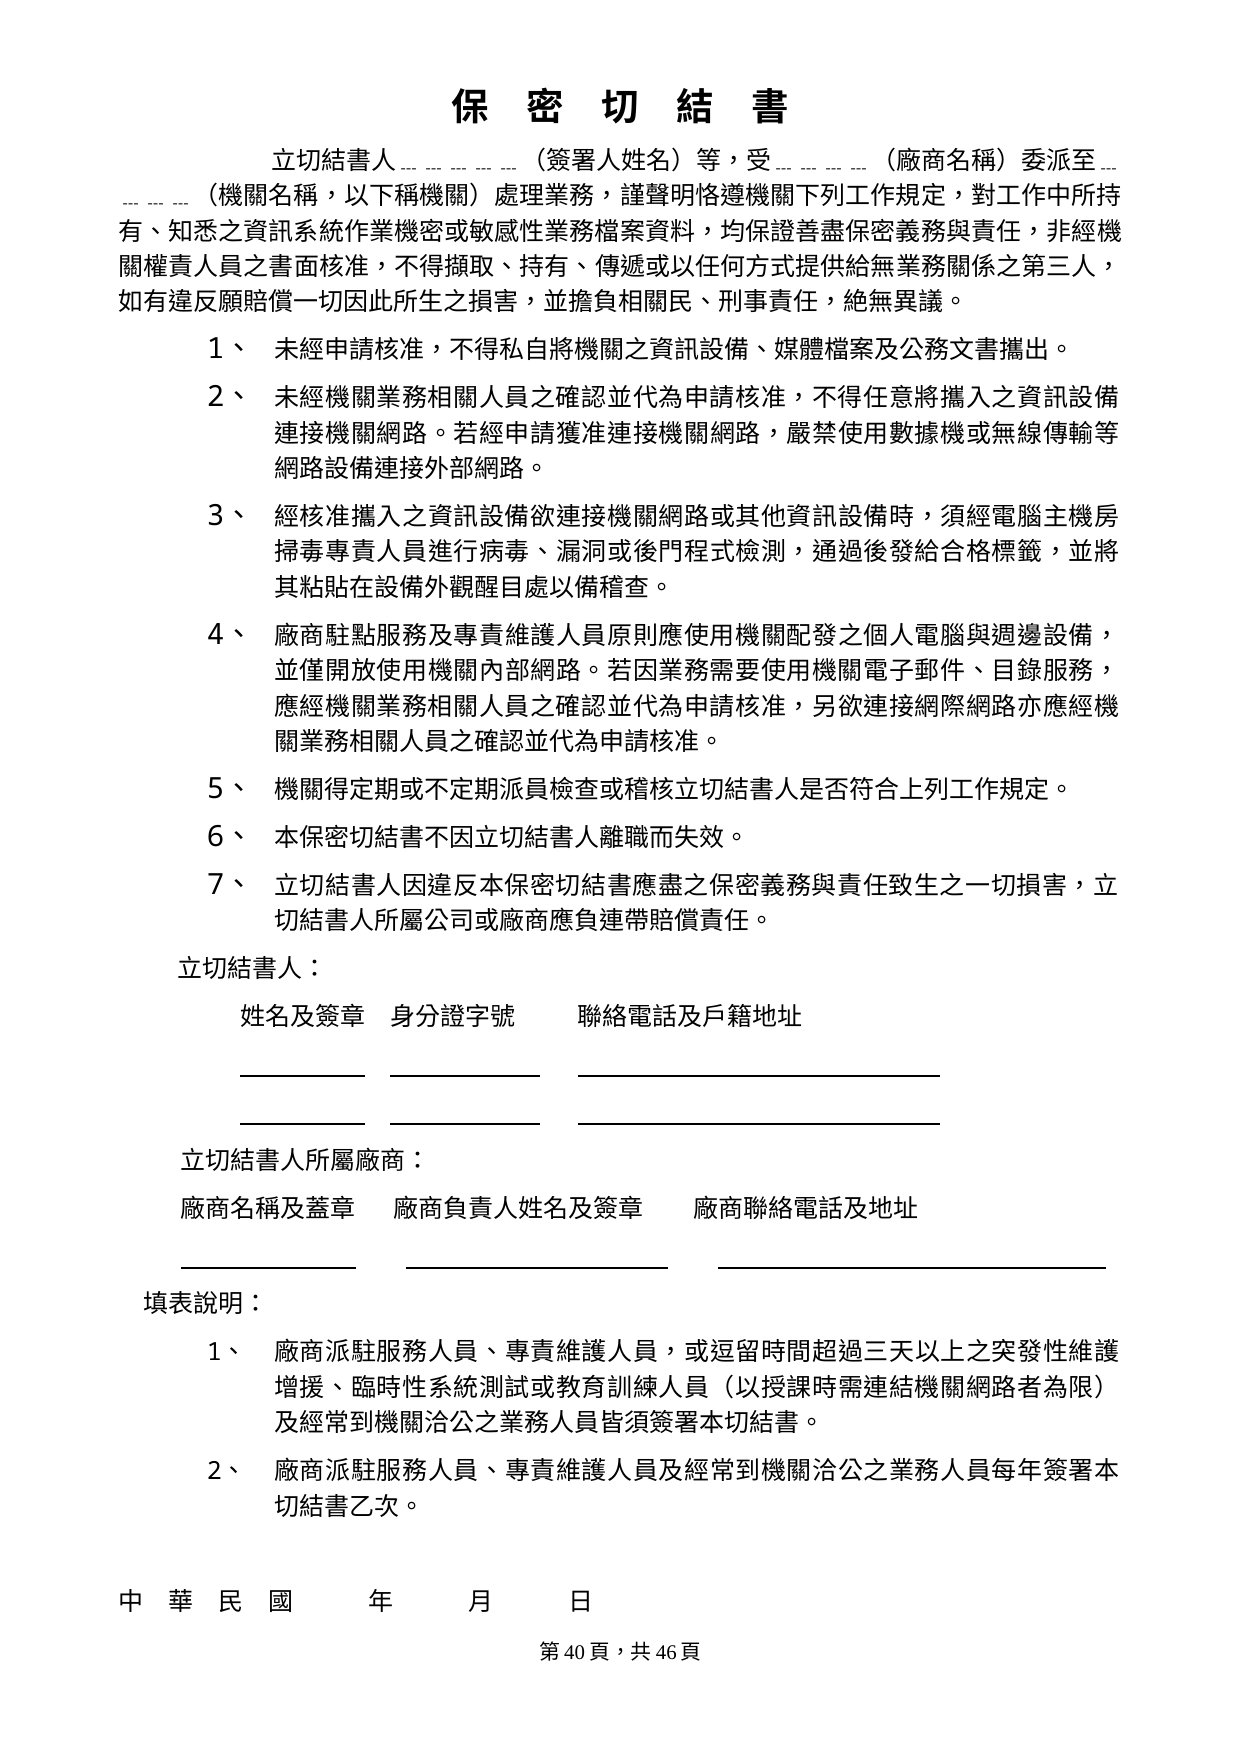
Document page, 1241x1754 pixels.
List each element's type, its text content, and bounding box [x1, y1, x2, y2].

text 廠商名稱及蓋章 廠商負責人姓名及簽章 廠商聯絡電話及地址 [118, 1189, 1122, 1224]
text 立切結書人﹍﹍﹍﹍﹍（簽署人姓名）等，受﹍﹍﹍﹍（廠商名稱）委派至﹍﹍﹍﹍（機關名稱，以下稱機關）處理業務，謹聲明恪遵機關下列工作規定，對工作中所持有、知悉之資訊系統作業機密或敏感性業務檔案資料，均保證善盡保密義務與責任，非經機關權責人員之書面核准，不得擷取、持有、傳遞或以任何方式提供給無業務關係之第三人，如有違反願賠償一切因此所生之損害，並擔負相關民、刑事責任，絶無異議。 [118, 141, 1122, 318]
text 立切結書人所屬廠商： [118, 1141, 1122, 1176]
list 未經機關業務相關人員之確認並代為申請核准，不得任意將攜入之資訊設備連接機關網路。若經申請獲准連接機關網路，嚴禁使用數據機或無線傳輸等網路設備連接外部網路。 [207, 378, 1122, 484]
text 立切結書人： [118, 949, 1116, 984]
list 機關得定期或不定期派員檢查或稽核立切結書人是否符合上列工作規定。 [207, 770, 1122, 805]
list 廠商派駐服務人員、專責維護人員及經常到機關洽公之業務人員每年簽署本切結書乙次。 [207, 1451, 1122, 1522]
text 姓名及簽章 身分證字號 聯絡電話及戶籍地址 [118, 997, 1122, 1032]
text 保 密 切 結 書 [118, 89, 1122, 128]
list 經核准攜入之資訊設備欲連接機關網路或其他資訊設備時，須經電腦主機房掃毒專責人員進行病毒、漏洞或後門程式檢測，通過後發給合格標籤，並將其粘貼在設備外觀醒目處以備稽查。 [207, 497, 1122, 603]
list 廠商駐點服務及專責維護人員原則應使用機關配發之個人電腦與週邊設備，並僅開放使用機關內部網路。若因業務需要使用機關電子郵件、目錄服務，應經機關業務相關人員之確認並代為申請核准，另欲連接網際網路亦應經機關業務相關人員之確認並代為申請核准。 [207, 616, 1122, 757]
list 未經申請核准，不得私自將機關之資訊設備、媒體檔案及公務文書攜出。 [207, 330, 1122, 366]
list 立切結書人因違反本保密切結書應盡之保密義務與責任致生之一切損害，立切結書人所屬公司或廠商應負連帶賠償責任。 [207, 866, 1122, 937]
text 中 華 民 國 年 月 日 [118, 1582, 1122, 1618]
list 本保密切結書不因立切結書人離職而失效。 [207, 818, 1122, 853]
text 填表說明： [118, 1284, 1122, 1320]
list 廠商派駐服務人員、專責維護人員，或逗留時間超過三天以上之突發性維護增援、臨時性系統測試或教育訓練人員（以授課時需連結機關網路者為限）及經常到機關洽公之業務人員皆須簽署本切結書。 [207, 1332, 1122, 1439]
